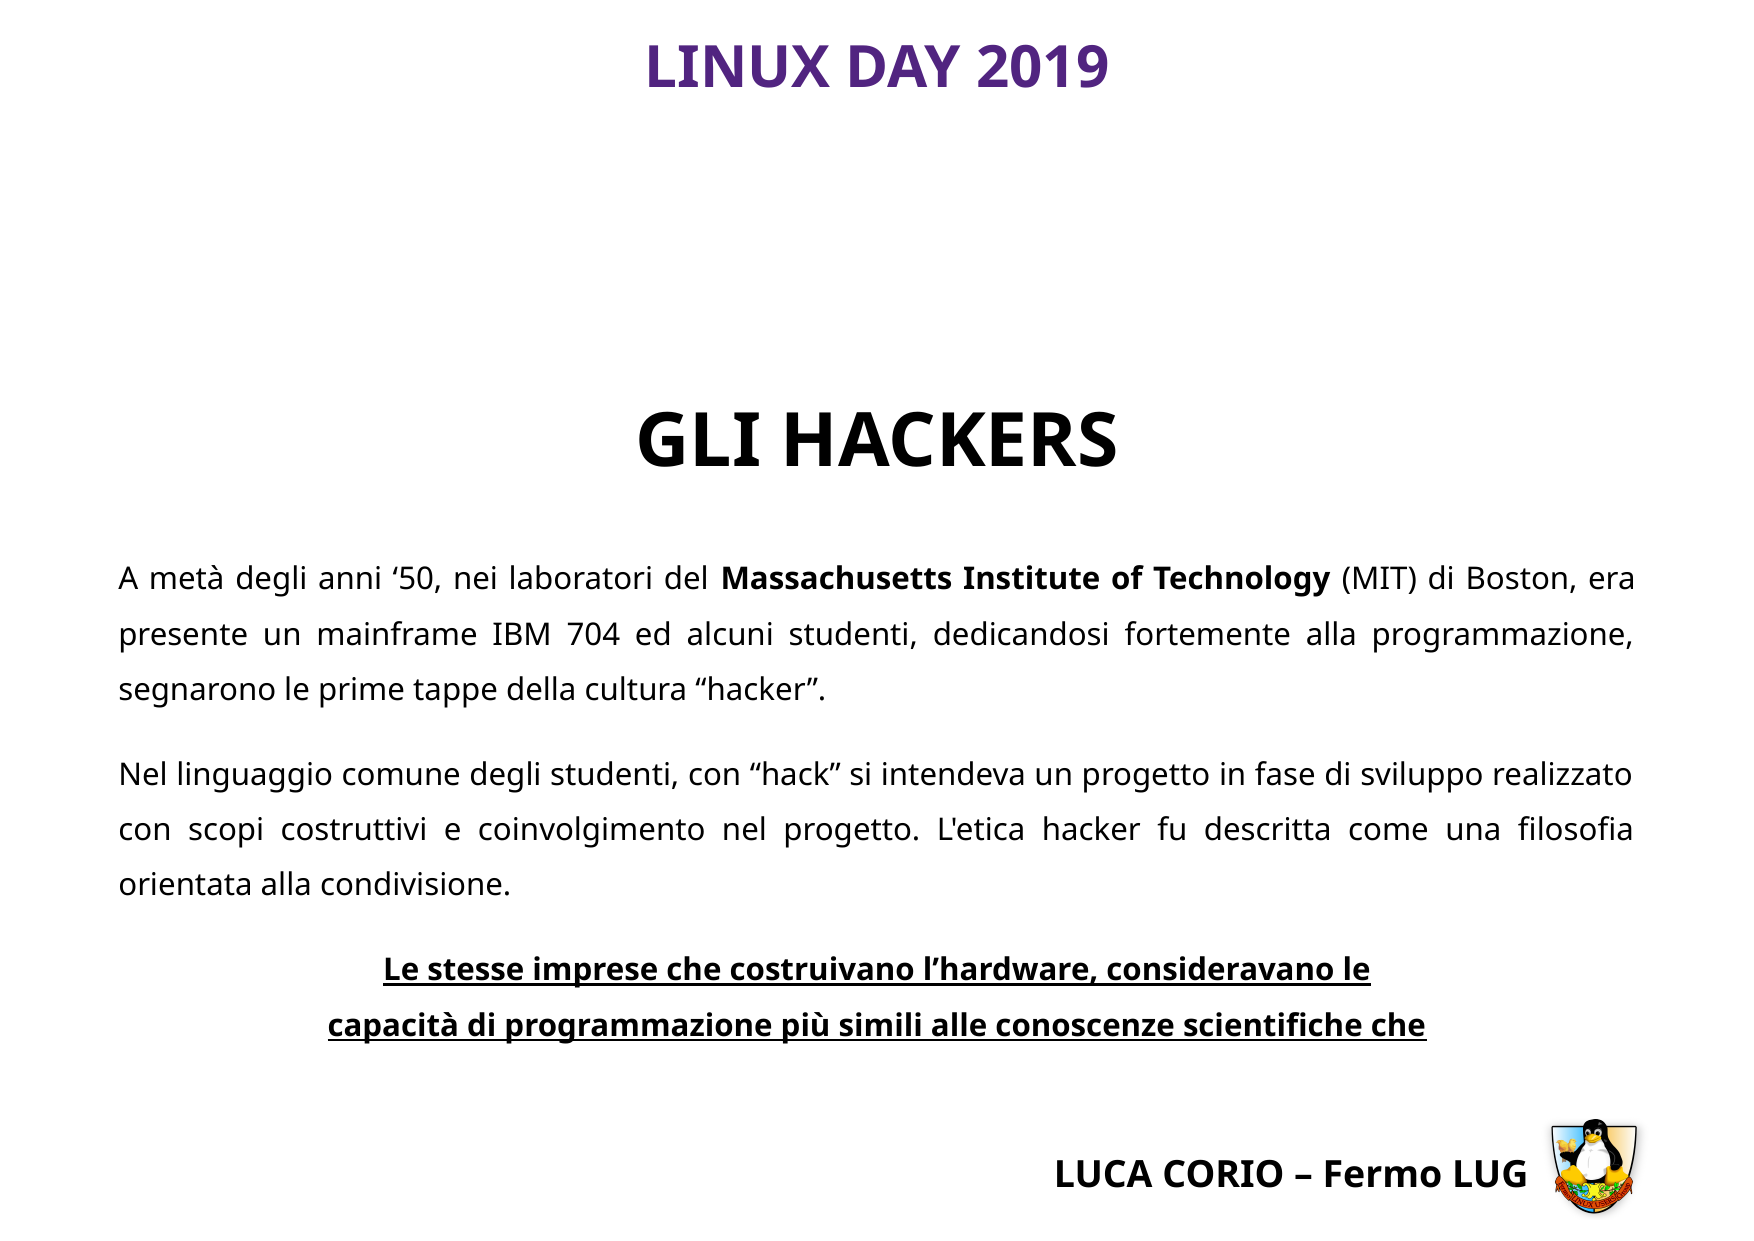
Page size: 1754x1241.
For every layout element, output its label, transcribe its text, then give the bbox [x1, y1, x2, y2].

picture [1541, 1113, 1649, 1220]
text Le stesse imprese che costruivano l’hardware, consideravano le [118, 947, 1636, 990]
text capacità di programmazione più simili alle conoscenze scientifiche che [118, 1002, 1636, 1045]
text A metà degli anni ‘50, nei laboratori del Massachusetts Institute of Technology (MIT) di Boston, era presente un mainframe IBM 704 ed alcuni studenti, dedicandosi fortemente alla programmazione, segnarono le prime tappe della cultura “hacker”. [118, 556, 1636, 709]
text Nel linguaggio comune degli studenti, con “hack” si intendeva un progetto in fase di sviluppo realizzato con scopi costruttivi e coinvolgimento nel progetto. L'etica hacker fu descritta come una filosofia orientata alla condivisione. [118, 752, 1636, 905]
text GLI HACKERS [118, 386, 1636, 488]
